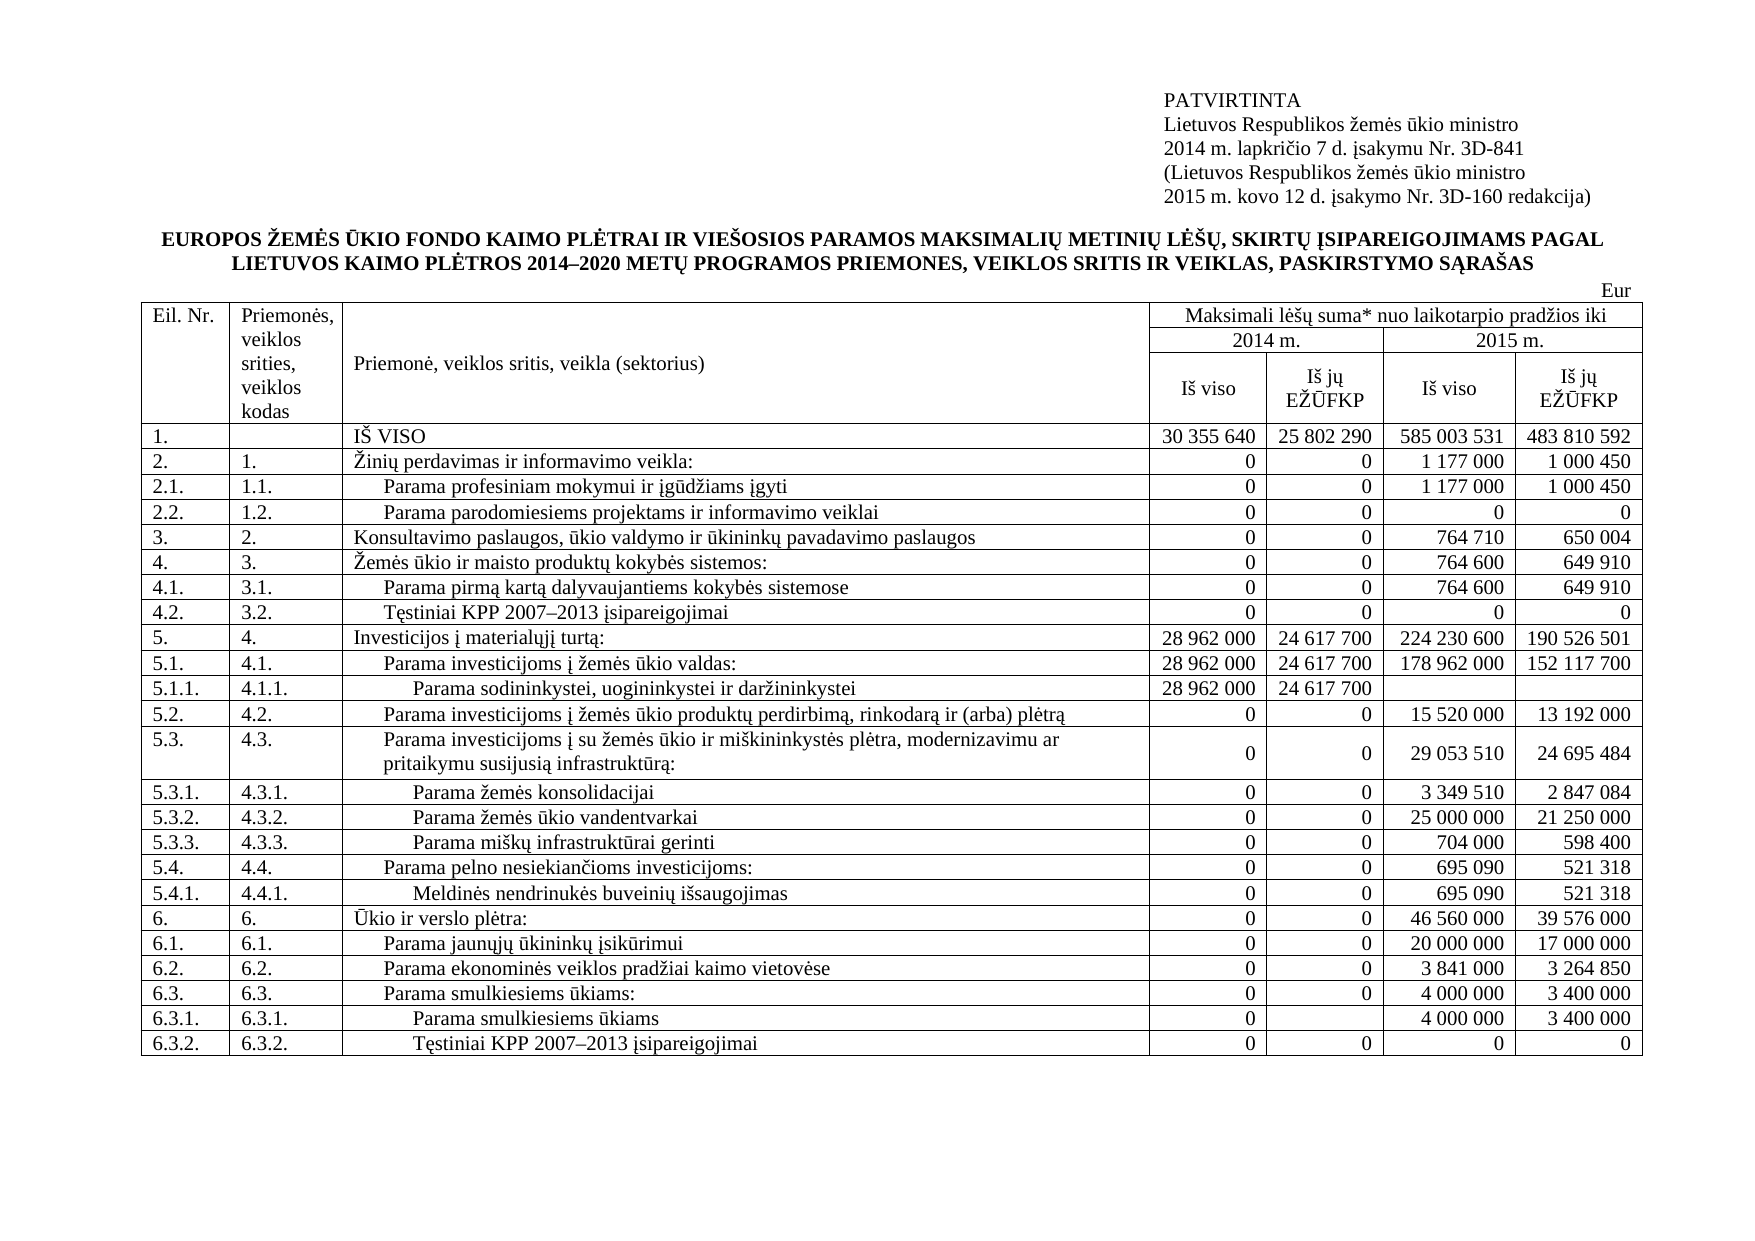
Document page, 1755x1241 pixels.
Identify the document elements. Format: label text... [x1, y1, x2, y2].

table_cell 5. [142, 625, 229, 650]
table_cell Parama miškų infrastruktūrai gerinti [343, 830, 1149, 854]
table_cell 3 400 000 [1516, 1006, 1642, 1030]
table_cell 1 000 450 [1516, 475, 1642, 498]
table_cell 0 [1267, 475, 1383, 498]
table_cell Parama pelno nesiekiančioms investicijoms: [343, 855, 1149, 879]
table_cell Priemonė, veiklos sritis, veikla (sektorius) [343, 303, 1149, 423]
table_cell Parama žemės ūkio vandentvarkai [343, 805, 1149, 829]
table_cell 0 [1267, 830, 1383, 854]
table_cell 695 090 [1384, 855, 1515, 879]
table_cell 1 177 000 [1384, 449, 1515, 473]
table_cell 4.3.1. [230, 780, 342, 804]
table_cell 30 355 640 [1150, 424, 1266, 448]
table_cell 6.3.2. [142, 1031, 229, 1055]
table_cell Parama investicijoms į žemės ūkio valdas: [343, 651, 1149, 675]
table_cell 0 [1516, 1031, 1642, 1055]
table_cell 1 177 000 [1384, 475, 1515, 498]
table_cell 1.1. [230, 475, 342, 498]
text PATVIRTINTA [986, 88, 1636, 112]
text EUROPOS ŽEMĖS ŪKIO FONDO KAIMO PLĖTRAI IR VIEŠOSIOS PARAMOS MAKSIMALIŲ METINIŲ LĖŠŲ, SKIRTŲ ĮSIPAREIGOJIMAMS PAGAL LIETUVOS KAIMO PLĖTROS 2014–2020 METŲ PROGRAMOS PRIEMONES, VEIKLOS SRITIS IR VEIKLAS, PASKIRSTYMO SĄRAŠAS [130, 227, 1636, 275]
table_cell 24 617 700 [1267, 651, 1383, 675]
table_cell Ūkio ir verslo plėtra: [343, 906, 1149, 929]
table_cell 2014 m. [1150, 328, 1383, 352]
table_cell 0 [1267, 600, 1383, 624]
table_cell Iš jų EŽŪFKP [1267, 353, 1383, 423]
table_cell Parama ekonominės veiklos pradžiai kaimo vietovėse [343, 956, 1149, 980]
table_cell 0 [1150, 880, 1266, 904]
table_cell 4.4.1. [230, 880, 342, 904]
table_cell Priemonės, veiklos srities, veiklos kodas [230, 303, 342, 423]
table_cell 0 [1150, 830, 1266, 854]
text 2014 m. lapkričio 7 d. įsakymu Nr. 3D-841 [986, 136, 1636, 160]
table_cell 598 400 [1516, 830, 1642, 854]
table_cell 0 [1384, 600, 1515, 624]
table_cell 5.4. [142, 855, 229, 879]
table_cell 764 600 [1384, 575, 1515, 599]
table_cell 521 318 [1516, 880, 1642, 904]
table_cell Parama žemės konsolidacijai [343, 780, 1149, 804]
table_cell 649 910 [1516, 550, 1642, 574]
table_cell 0 [1150, 525, 1266, 549]
table_cell 3 349 510 [1384, 780, 1515, 804]
table_cell 0 [1150, 805, 1266, 829]
table_cell Parama jaunųjų ūkininkų įsikūrimui [343, 931, 1149, 955]
table_cell Parama investicijoms į žemės ūkio produktų perdirbimą, rinkodarą ir (arba) plėtrą [343, 701, 1149, 726]
table_cell 0 [1267, 525, 1383, 549]
table_cell 3.2. [230, 600, 342, 624]
table_cell 0 [1384, 1031, 1515, 1055]
table_cell 4.1. [142, 575, 229, 599]
table_cell 521 318 [1516, 855, 1642, 879]
table_cell 483 810 592 [1516, 424, 1642, 448]
table_cell 3 841 000 [1384, 956, 1515, 980]
text (Lietuvos Respublikos žemės ūkio ministro [986, 160, 1636, 184]
table_cell 764 710 [1384, 525, 1515, 549]
table_cell 4.1.1. [230, 676, 342, 700]
table_cell 4.2. [230, 701, 342, 726]
table_header [342, 278, 1150, 302]
table_cell 24 617 700 [1267, 625, 1383, 650]
table_cell 46 560 000 [1384, 906, 1515, 929]
table_cell 0 [1150, 855, 1266, 879]
table_cell 28 962 000 [1150, 676, 1266, 700]
table_cell 0 [1267, 727, 1383, 779]
table_cell 2.1. [142, 475, 229, 498]
table_cell 6.3.2. [230, 1031, 342, 1055]
table_cell 1. [230, 449, 342, 473]
table_cell [1516, 676, 1642, 700]
table_cell 0 [1384, 500, 1515, 524]
table_cell 152 117 700 [1516, 651, 1642, 675]
table_cell 1 000 450 [1516, 449, 1642, 473]
table_header Eur [1150, 278, 1642, 302]
table_cell 0 [1150, 727, 1266, 779]
table_cell 0 [1150, 475, 1266, 498]
table_cell 0 [1267, 805, 1383, 829]
table_cell Investicijos į materialųjį turtą: [343, 625, 1149, 650]
table_cell 0 [1267, 880, 1383, 904]
table_cell Parama investicijoms į su žemės ūkio ir miškininkystės plėtra, modernizavimu ar pritaikymu susijusią infrastruktūrą: [343, 727, 1149, 779]
table_cell 0 [1267, 575, 1383, 599]
table_cell 3.1. [230, 575, 342, 599]
table_cell 0 [1516, 500, 1642, 524]
table_cell 190 526 501 [1516, 625, 1642, 650]
table_header [141, 278, 230, 302]
table_cell 0 [1267, 500, 1383, 524]
table_cell 0 [1150, 780, 1266, 804]
table_cell 178 962 000 [1384, 651, 1515, 675]
table_cell 25 802 290 [1267, 424, 1383, 448]
table_cell 6.3.1. [230, 1006, 342, 1030]
table_cell 6. [230, 906, 342, 929]
table_cell 4.1. [230, 651, 342, 675]
table_cell Iš viso [1384, 353, 1515, 423]
table_cell 0 [1267, 906, 1383, 929]
table_cell 6.3.1. [142, 1006, 229, 1030]
table_cell Konsultavimo paslaugos, ūkio valdymo ir ūkininkų pavadavimo paslaugos [343, 525, 1149, 549]
table_cell 6.3. [142, 981, 229, 1005]
table_cell 704 000 [1384, 830, 1515, 854]
table_cell 1.2. [230, 500, 342, 524]
table_cell 0 [1150, 1006, 1266, 1030]
table_cell 0 [1150, 701, 1266, 726]
table_cell 6.2. [142, 956, 229, 980]
table_cell 0 [1150, 906, 1266, 929]
table_cell Žemės ūkio ir maisto produktų kokybės sistemos: [343, 550, 1149, 574]
table_cell Eil. Nr. [142, 303, 229, 423]
table_cell [230, 424, 342, 448]
table_cell 649 910 [1516, 575, 1642, 599]
table_cell 0 [1267, 1031, 1383, 1055]
table_cell 3 264 850 [1516, 956, 1642, 980]
table_cell 29 053 510 [1384, 727, 1515, 779]
table_cell 15 520 000 [1384, 701, 1515, 726]
table_cell 5.3.2. [142, 805, 229, 829]
table_cell 13 192 000 [1516, 701, 1642, 726]
table_cell Parama pirmą kartą dalyvaujantiems kokybės sistemose [343, 575, 1149, 599]
table_cell Žinių perdavimas ir informavimo veikla: [343, 449, 1149, 473]
table_cell 4.3.3. [230, 830, 342, 854]
table_cell 650 004 [1516, 525, 1642, 549]
table_cell 4.4. [230, 855, 342, 879]
table_cell 5.3. [142, 727, 229, 779]
table_cell 5.3.1. [142, 780, 229, 804]
table_cell 0 [1150, 1031, 1266, 1055]
table_cell 24 695 484 [1516, 727, 1642, 779]
table_cell 2015 m. [1384, 328, 1642, 352]
table_cell 17 000 000 [1516, 931, 1642, 955]
table_cell [1384, 676, 1515, 700]
table_cell 6.2. [230, 956, 342, 980]
table_cell 0 [1267, 956, 1383, 980]
table_cell Parama profesiniam mokymui ir įgūdžiams įgyti [343, 475, 1149, 498]
table_cell Iš viso [1150, 353, 1266, 423]
table_cell 6.3. [230, 981, 342, 1005]
table_cell 0 [1267, 981, 1383, 1005]
table_cell IŠ VISO [343, 424, 1149, 448]
table_cell Maksimali lėšų suma* nuo laikotarpio pradžios iki [1150, 303, 1642, 327]
table_cell 6.1. [230, 931, 342, 955]
table_cell 585 003 531 [1384, 424, 1515, 448]
table_cell Parama smulkiesiems ūkiams [343, 1006, 1149, 1030]
table_cell [1267, 1006, 1383, 1030]
table_cell 4. [230, 625, 342, 650]
table_cell 5.4.1. [142, 880, 229, 904]
table_cell 24 617 700 [1267, 676, 1383, 700]
table_header [230, 278, 342, 302]
text 2015 m. kovo 12 d. įsakymo Nr. 3D-160 redakcija) [986, 184, 1636, 208]
table_cell 4.3.2. [230, 805, 342, 829]
table_cell Tęstiniai KPP 2007–2013 įsipareigojimai [343, 600, 1149, 624]
table_cell 25 000 000 [1384, 805, 1515, 829]
table_cell 2. [230, 525, 342, 549]
table_cell 3. [142, 525, 229, 549]
table_cell 0 [1150, 550, 1266, 574]
text Lietuvos Respublikos žemės ūkio ministro [986, 112, 1636, 136]
table_cell 5.3.3. [142, 830, 229, 854]
table_cell 1. [142, 424, 229, 448]
table_cell 0 [1150, 931, 1266, 955]
table_cell 695 090 [1384, 880, 1515, 904]
table_cell 0 [1267, 550, 1383, 574]
table_cell 0 [1150, 575, 1266, 599]
table_cell Parama smulkiesiems ūkiams: [343, 981, 1149, 1005]
table_cell Iš jų EŽŪFKP [1516, 353, 1642, 423]
table_cell 4 000 000 [1384, 1006, 1515, 1030]
table_cell Parama parodomiesiems projektams ir informavimo veiklai [343, 500, 1149, 524]
table_cell 2 847 084 [1516, 780, 1642, 804]
table_cell 6. [142, 906, 229, 929]
table_cell 0 [1150, 600, 1266, 624]
table_cell 224 230 600 [1384, 625, 1515, 650]
table_cell 3. [230, 550, 342, 574]
table_cell 4.3. [230, 727, 342, 779]
table_cell 2.2. [142, 500, 229, 524]
table_cell 39 576 000 [1516, 906, 1642, 929]
table_cell 0 [1150, 981, 1266, 1005]
table_cell 4.2. [142, 600, 229, 624]
table_cell Tęstiniai KPP 2007–2013 įsipareigojimai [343, 1031, 1149, 1055]
table_cell 5.2. [142, 701, 229, 726]
table_cell 28 962 000 [1150, 625, 1266, 650]
table_cell 3 400 000 [1516, 981, 1642, 1005]
table_cell 0 [1150, 500, 1266, 524]
table_cell 6.1. [142, 931, 229, 955]
table_cell 764 600 [1384, 550, 1515, 574]
table_cell 0 [1150, 956, 1266, 980]
table_cell 28 962 000 [1150, 651, 1266, 675]
table_cell 0 [1267, 701, 1383, 726]
table_cell 2. [142, 449, 229, 473]
table_cell 0 [1267, 449, 1383, 473]
table_cell 20 000 000 [1384, 931, 1515, 955]
table_cell 0 [1516, 600, 1642, 624]
table_cell Parama sodininkystei, uogininkystei ir daržininkystei [343, 676, 1149, 700]
table_cell 0 [1267, 931, 1383, 955]
table_cell 0 [1267, 855, 1383, 879]
table_cell 5.1. [142, 651, 229, 675]
table_cell 4 000 000 [1384, 981, 1515, 1005]
table_cell 21 250 000 [1516, 805, 1642, 829]
table_cell Meldinės nendrinukės buveinių išsaugojimas [343, 880, 1149, 904]
table_cell 0 [1150, 449, 1266, 473]
table_cell 0 [1267, 780, 1383, 804]
table_cell 5.1.1. [142, 676, 229, 700]
table_cell 4. [142, 550, 229, 574]
